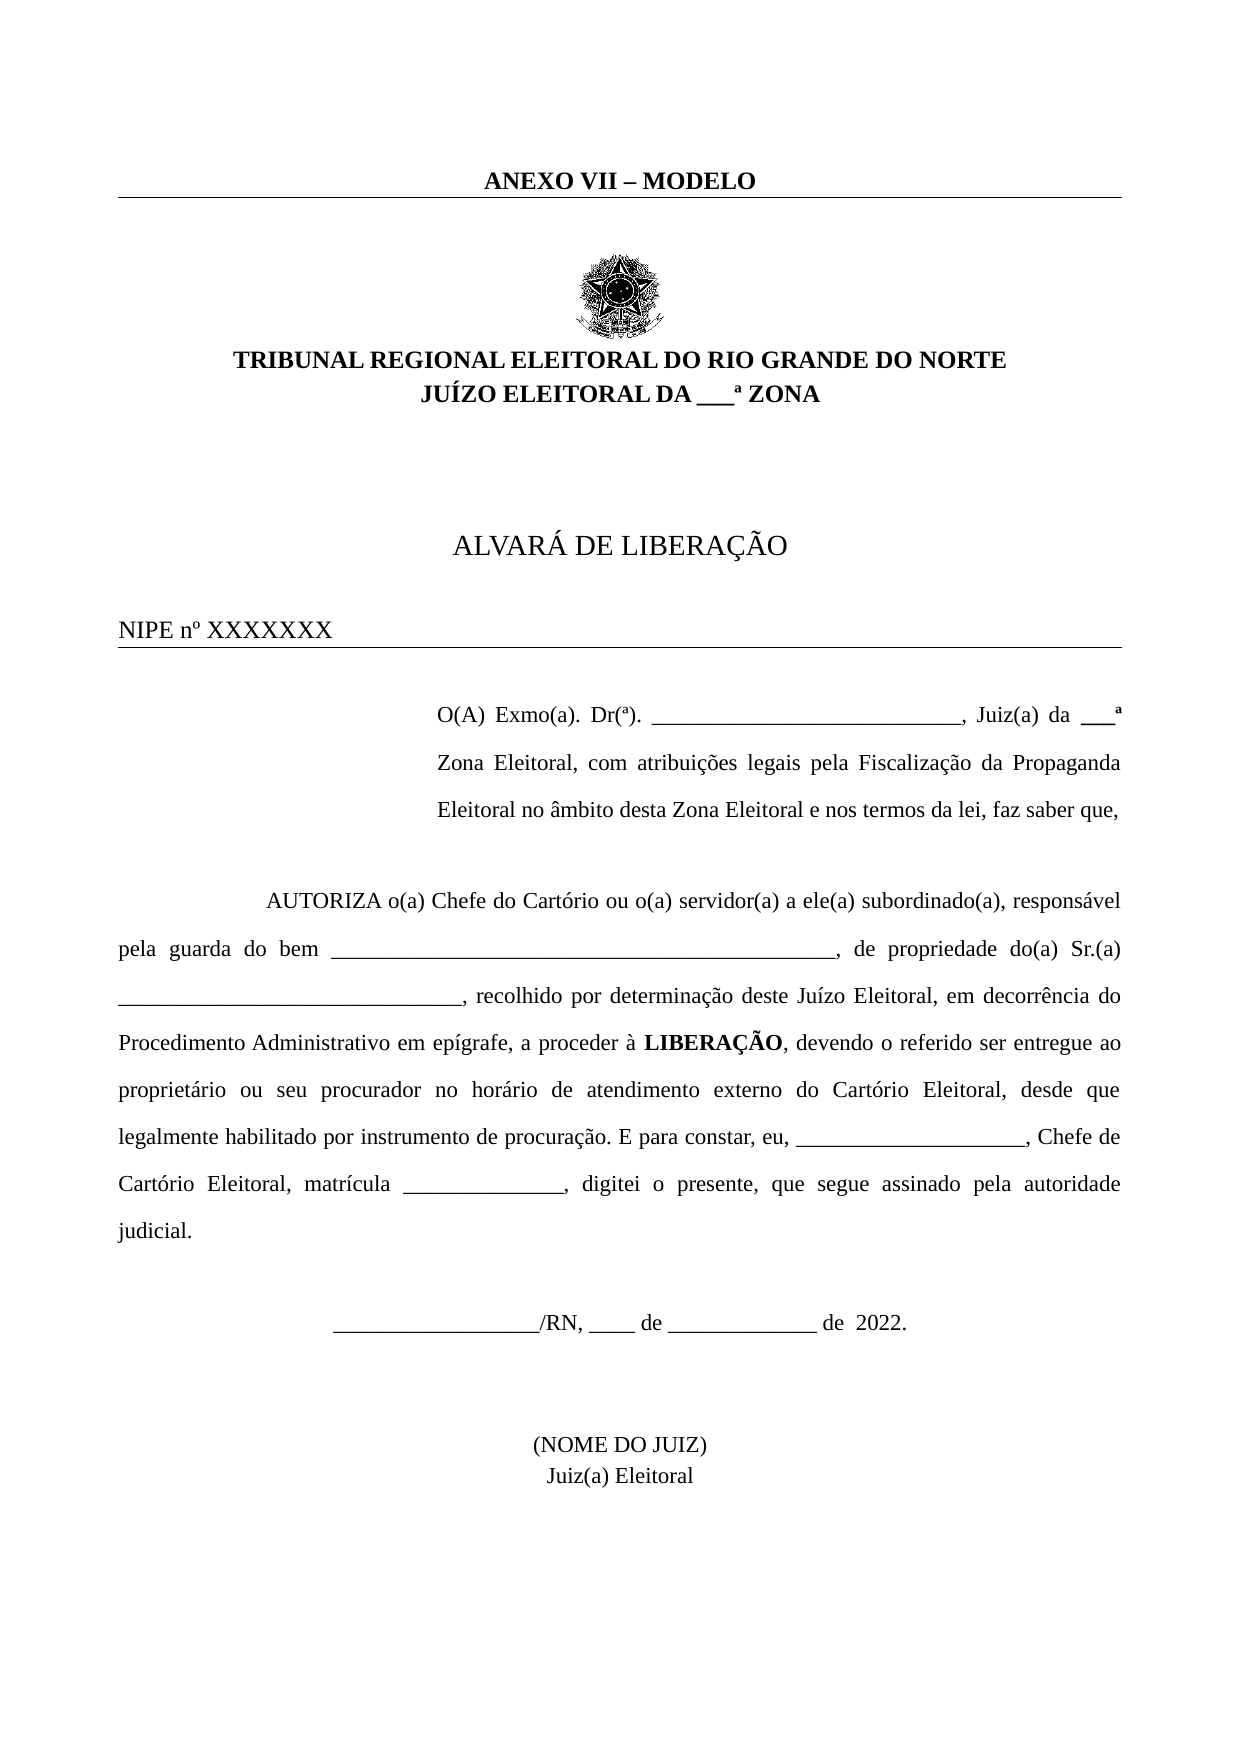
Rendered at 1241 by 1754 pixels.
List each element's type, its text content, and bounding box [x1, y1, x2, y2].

text Juiz(a) Eleitoral [118, 1463, 1122, 1489]
text __________________/RN, ____ de _____________ de 2022. [118, 1309, 1122, 1335]
text (NOME DO JUIZ) [118, 1431, 1122, 1457]
text ANEXO VII – MODELO [118, 166, 1122, 197]
text JUÍZO ELEITORAL DA ___ª ZONA [118, 379, 1122, 408]
text TRIBUNAL REGIONAL ELEITORAL DO RIO GRANDE DO NORTE [118, 345, 1122, 374]
text AUTORIZA o(a) Chefe do Cartório ou o(a) servidor(a) a ele(a) subordinado(a), responsável pela guarda do bem ____________________________________________, de propriedade do(a) Sr.(a) ______________________________, recolhido por determinação deste Juízo Eleitoral, em decorrência do Procedimento Administrativo em epígrafe, a proceder à LIBERAÇÃO, devendo o referido ser entregue ao proprietário ou seu procurador no horário de atendimento externo do Cartório Eleitoral, desde que legalmente habilitado por instrumento de procuração. E para constar, eu, ____________________, Chefe de Cartório Eleitoral, matrícula ______________, digitei o presente, que segue assinado pela autoridade judicial. [118, 887, 1122, 1243]
text NIPE nº XXXXXXX [118, 615, 1122, 647]
picture [571, 251, 669, 340]
text O(A) Exmo(a). Dr(ª). ___________________________, Juiz(a) da ___ª Zona Eleitoral, com atribuições legais pela Fiscalização da Propaganda Eleitoral no âmbito desta Zona Eleitoral e nos termos da lei, faz saber que, [437, 701, 1122, 822]
text ALVARÁ DE LIBERAÇÃO [118, 528, 1122, 561]
